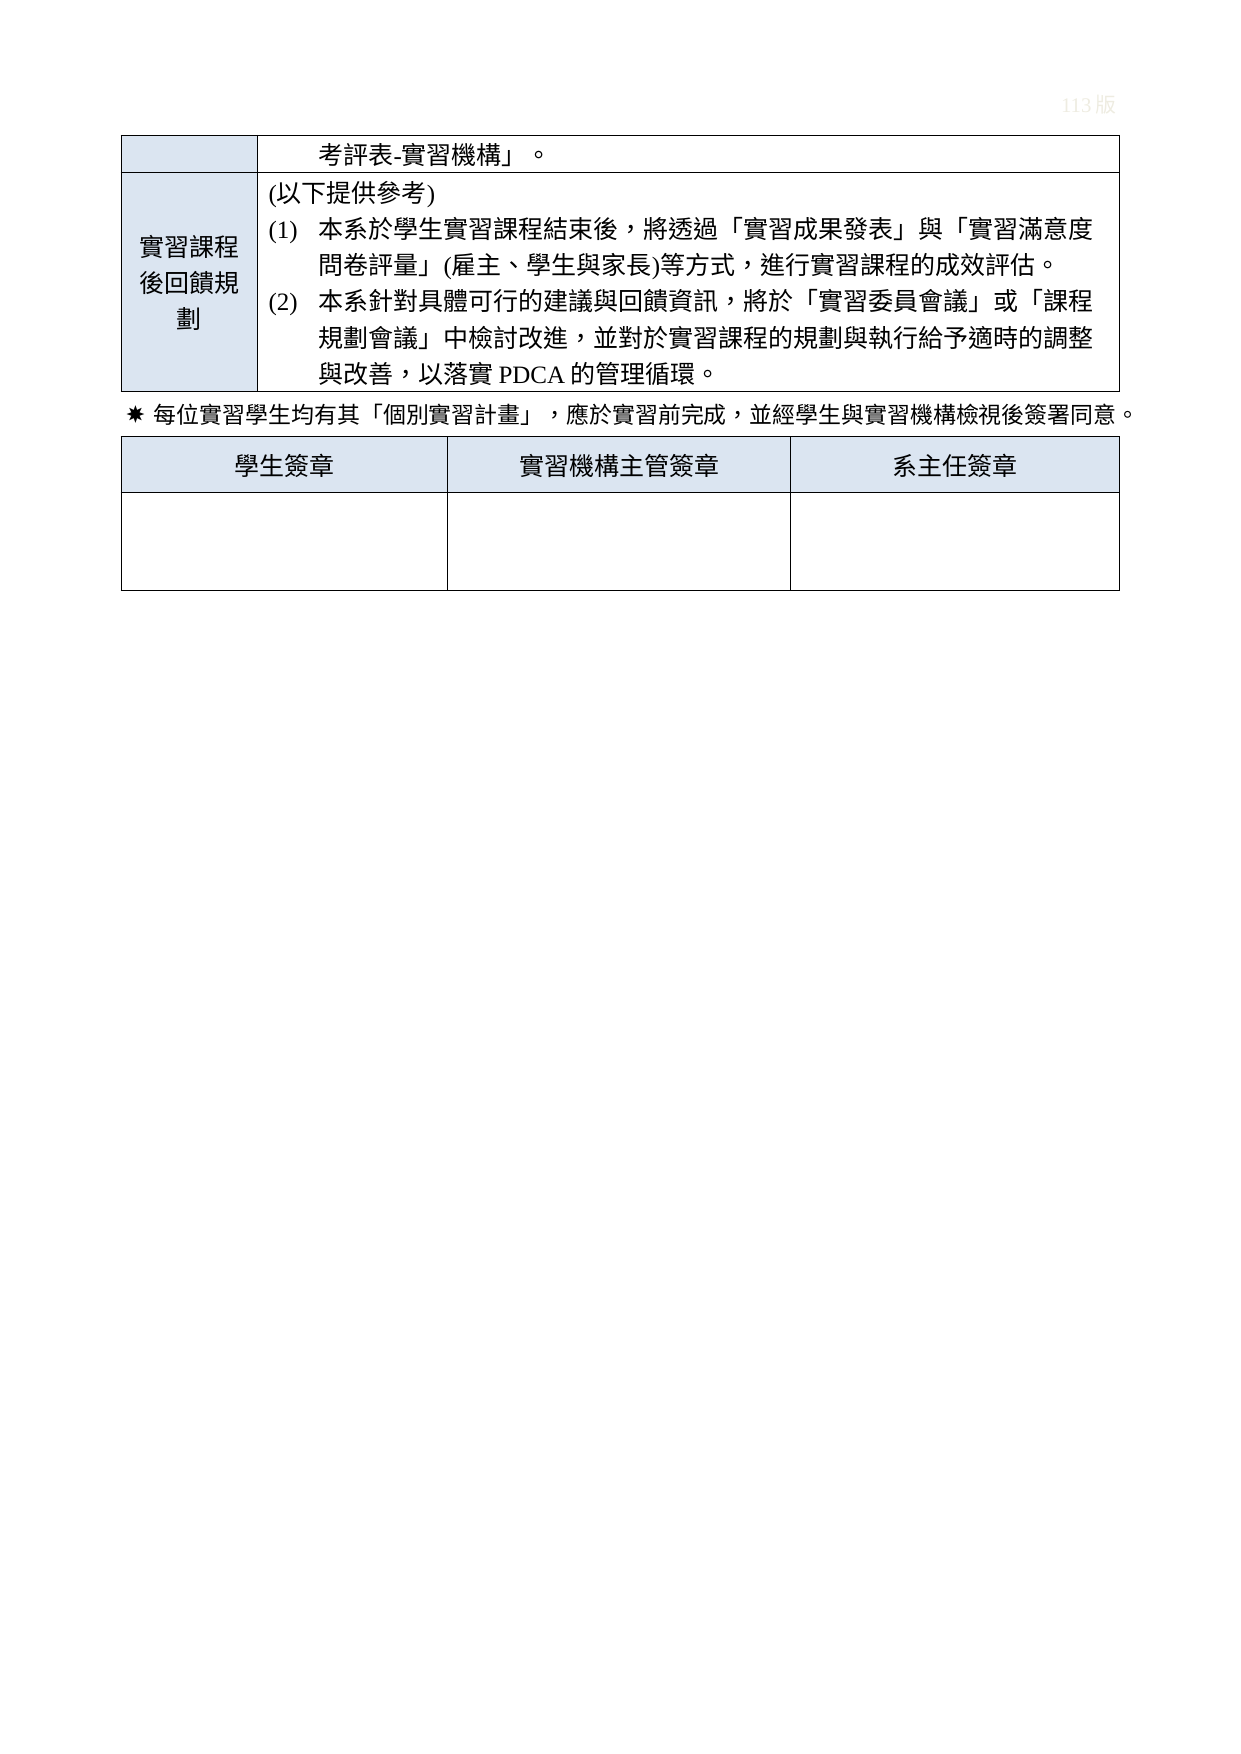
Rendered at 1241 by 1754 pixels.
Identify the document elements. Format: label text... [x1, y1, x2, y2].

table_cell 實習課程後回饋規劃 [122, 173, 257, 391]
table_cell [122, 493, 447, 589]
table_cell [122, 136, 257, 172]
table_cell [448, 493, 790, 589]
list 每位實習學生均有其「個別實習計畫」，應於實習前完成，並經學生與實習機構檢視後簽署同意。 [124, 397, 1116, 430]
table_header 系主任簽章 [791, 437, 1119, 492]
table_cell (以下提供參考) 本系於學生實習課程結束後，將透過「實習成果發表」與「實習滿意度問卷評量」(雇主、學生與家長)等方式，進行實習課程的成效評估。 本系針對具體可行的建議與回饋資訊，將於「實習委員會議」或「課程規劃會議」中檢討改進，並對於實習課程的規劃與執行給予適時的調整與改善，以落實PDCA的管理循環。 [258, 173, 1119, 391]
table_header 實習機構主管簽章 [448, 437, 790, 492]
table_cell [791, 493, 1119, 589]
table_header 學生簽章 [122, 437, 447, 492]
table_cell 考評表-實習機構」。 [258, 136, 1119, 172]
